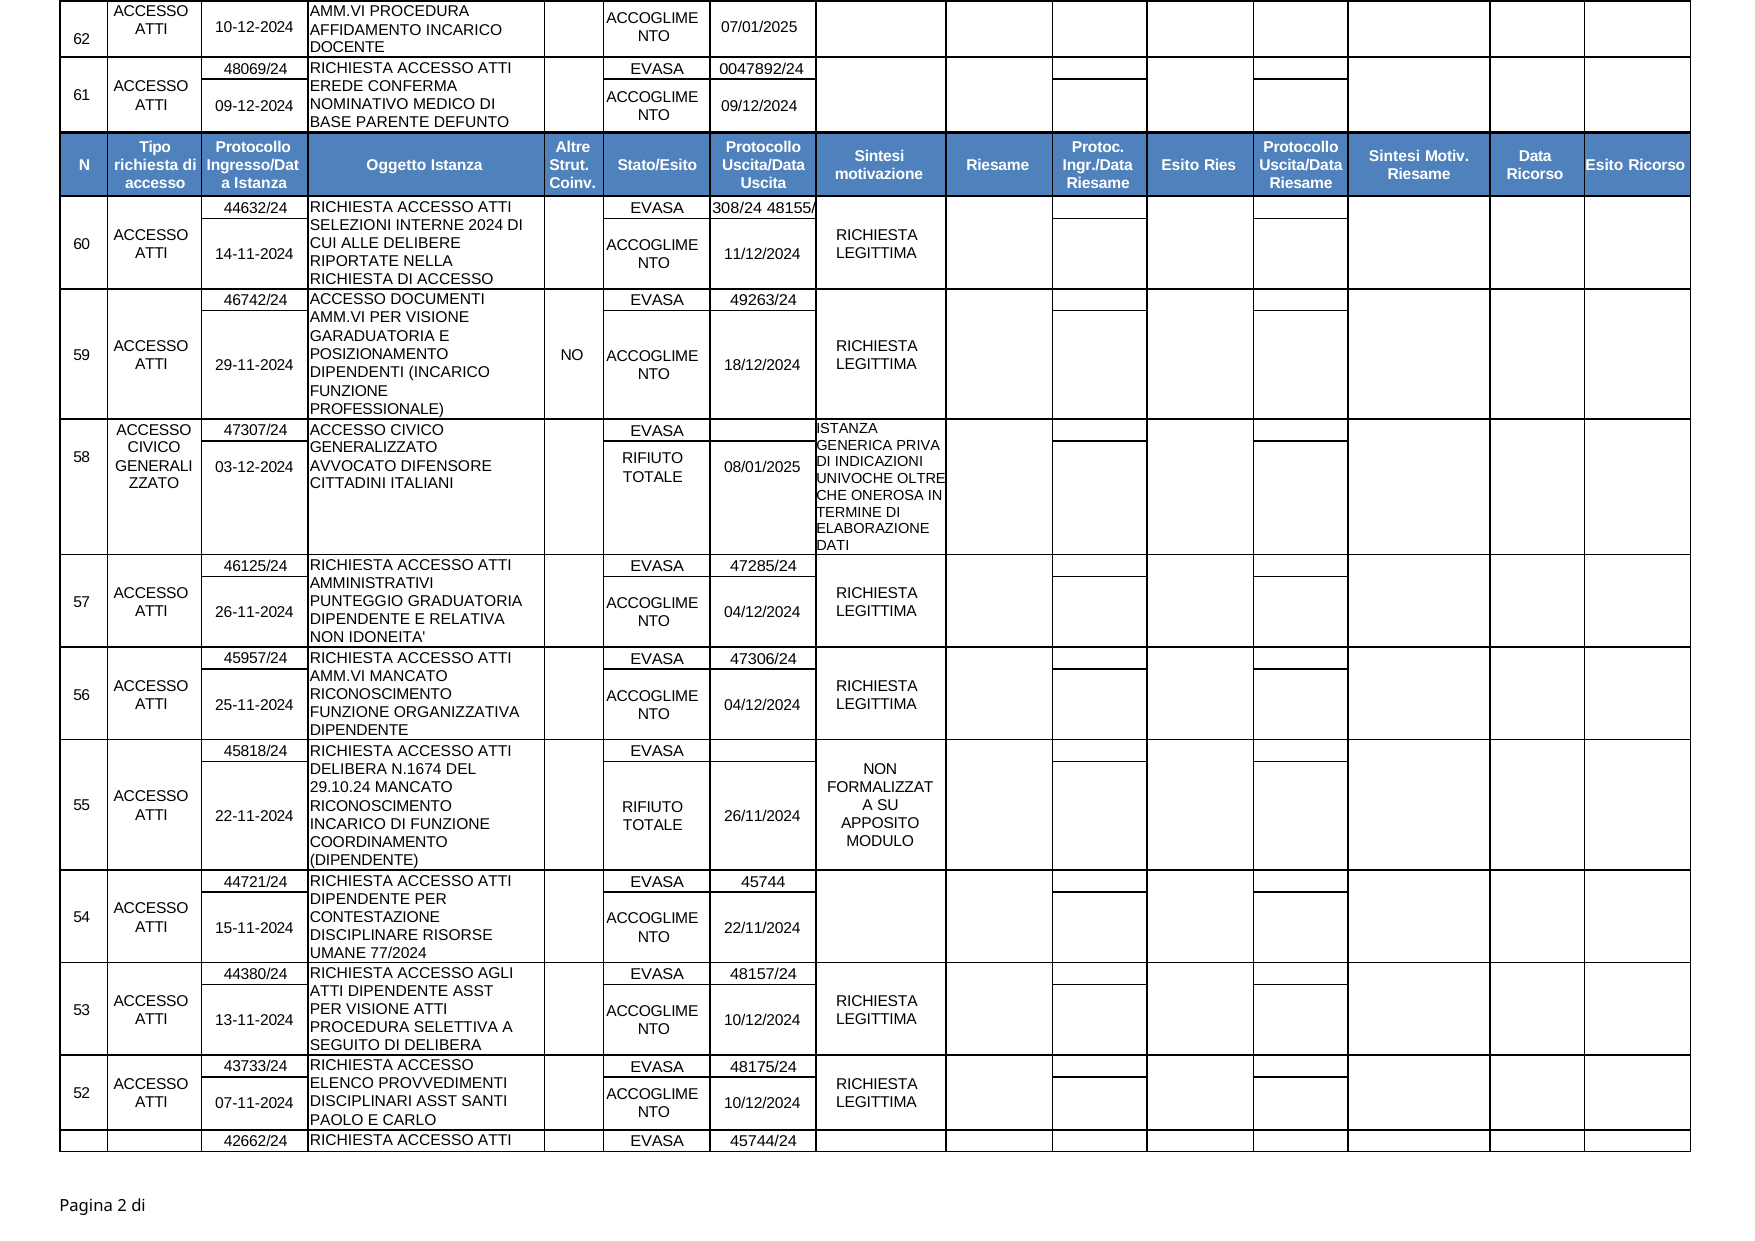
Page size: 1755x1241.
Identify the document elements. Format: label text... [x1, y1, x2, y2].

table_cell [947, 197, 1052, 288]
table_cell [545, 1056, 603, 1129]
table_header Protoc. Ingr./Data Riesame [1053, 134, 1146, 195]
table_cell EVASA [604, 555, 709, 576]
table_cell [1585, 420, 1690, 554]
table_cell RICHIESTA LEGITTIMA [817, 963, 945, 1054]
table_cell [1585, 1131, 1690, 1151]
table_cell [108, 1131, 201, 1151]
table_cell 60 [61, 197, 107, 288]
table_cell [947, 555, 1052, 646]
table_cell [1148, 740, 1253, 869]
table_cell [1254, 555, 1347, 576]
table_cell [947, 871, 1052, 962]
table_cell [1053, 311, 1146, 418]
table_cell ACCESSO ATTI [108, 555, 201, 646]
table_cell [947, 420, 1052, 554]
table_cell [545, 58, 603, 131]
table_cell 45744 [711, 871, 815, 891]
table_cell 58 [61, 420, 107, 554]
table_cell [1585, 290, 1690, 418]
table_cell [1349, 555, 1489, 646]
table_cell [1254, 963, 1347, 983]
table_cell ACCESSO CIVICO GENERALIZZATO AVVOCATO DIFENSORE CITTADINI ITALIANI [309, 420, 544, 554]
table_cell NO [545, 290, 603, 418]
table_cell [1148, 290, 1253, 418]
table_cell EVASA [604, 197, 709, 217]
table_cell [1585, 871, 1690, 962]
table_cell [1254, 80, 1347, 131]
table_cell [947, 1131, 1052, 1151]
table_cell ISTANZA GENERICA PRIVA DI INDICAZIONI UNIVOCHE OLTRE CHE ONEROSA IN TERMINE DI ELABORAZIONE DATI [817, 420, 945, 554]
table_cell 61 [61, 58, 107, 131]
table_cell [1254, 2, 1347, 56]
table_cell 07-11-2024 [202, 1078, 307, 1129]
table_cell [817, 58, 945, 131]
table_cell [545, 648, 603, 738]
table_cell [1053, 648, 1146, 668]
table_cell ACCESSO CIVICO GENERALI ZZATO [108, 420, 201, 554]
table_cell ACCOGLIME NTO [604, 219, 709, 288]
table_cell ACCESSO ATTI [108, 290, 201, 418]
table_cell 04/12/2024 [711, 577, 815, 646]
table_cell [1254, 762, 1347, 869]
table_cell 49263/24 [711, 290, 815, 310]
table_cell ACCESSO ATTI [108, 740, 201, 869]
table_cell [1491, 555, 1584, 646]
table_cell 15-11-2024 [202, 893, 307, 962]
table_cell RICHIESTA LEGITTIMA [817, 648, 945, 738]
table_cell [1254, 577, 1347, 646]
table_cell 55 [61, 740, 107, 869]
table_cell [1053, 219, 1146, 288]
table_cell [1254, 290, 1347, 310]
table_cell [1053, 893, 1146, 962]
table_cell [545, 963, 603, 1054]
table_cell [1053, 1078, 1146, 1129]
table_cell 47306/24 [711, 648, 815, 668]
table_cell [947, 648, 1052, 738]
table_cell 46742/24 [202, 290, 307, 310]
table_cell AMM.VI PROCEDURA AFFIDAMENTO INCARICO DOCENTE [309, 2, 544, 56]
table_cell RICHIESTA ACCESSO ATTI AMMINISTRATIVI PUNTEGGIO GRADUATORIA DIPENDENTE E RELATIVA NON IDONEITA' [309, 555, 544, 646]
table_cell [1585, 1056, 1690, 1129]
table_cell [1148, 963, 1253, 1054]
table_header Esito Ries [1148, 134, 1253, 195]
table_cell 53 [61, 963, 107, 1054]
table_cell 47307/24 [202, 420, 307, 440]
table_cell [1585, 740, 1690, 869]
table_cell [1491, 740, 1584, 869]
table_header Tipo richiesta di accesso [108, 134, 201, 195]
table_cell EVASA [604, 1056, 709, 1076]
table_cell RICHIESTA ACCESSO AGLI ATTI DIPENDENTE ASST PER VISIONE ATTI PROCEDURA SELETTIVA A SEGUITO DI DELIBERA [309, 963, 544, 1054]
table_cell [1053, 740, 1146, 761]
table_cell [1254, 670, 1347, 738]
table_cell 44632/24 [202, 197, 307, 217]
table_cell 13-11-2024 [202, 985, 307, 1054]
table_cell [1491, 420, 1584, 554]
table_cell [1349, 963, 1489, 1054]
table_header Sintesi motivazione [817, 134, 945, 195]
table_cell [545, 871, 603, 962]
table_cell 45818/24 [202, 740, 307, 761]
table_cell [545, 740, 603, 869]
table_cell 62 [61, 2, 107, 56]
table_cell [1053, 555, 1146, 576]
table_cell ACCOGLIME NTO [604, 893, 709, 962]
table_cell ACCOGLIME NTO [604, 2, 709, 56]
table_header Data Ricorso [1491, 134, 1584, 195]
table_cell [1491, 1056, 1584, 1129]
table_cell 44721/24 [202, 871, 307, 891]
table_cell [1585, 555, 1690, 646]
table_cell ACCESSO ATTI [108, 2, 201, 56]
table_header Protocollo Uscita/Data Riesame [1254, 134, 1347, 195]
table_cell RICHIESTA ACCESSO ELENCO PROVVEDIMENTI DISCIPLINARI ASST SANTI PAOLO E CARLO [309, 1056, 544, 1129]
table_cell [1585, 963, 1690, 1054]
table_cell [1491, 648, 1584, 738]
table_cell [1254, 1078, 1347, 1129]
table_cell 48175/24 [711, 1056, 815, 1076]
table_cell [1491, 1131, 1584, 1151]
table_cell ACCESSO DOCUMENTI AMM.VI PER VISIONE GARADUATORIA E POSIZIONAMENTO DIPENDENTI (INCARICO FUNZIONE PROFESSIONALE) [309, 290, 544, 418]
table_cell ACCESSO ATTI [108, 871, 201, 962]
table_cell EVASA [604, 871, 709, 891]
table_cell RICHIESTA ACCESSO ATTI DELIBERA N.1674 DEL 29.10.24 MANCATO RICONOSCIMENTO INCARICO DI FUNZIONE COORDINAMENTO (DIPENDENTE) [309, 740, 544, 869]
table_header Stato/Esito [604, 134, 709, 195]
table_cell [1053, 871, 1146, 891]
table_cell [1585, 2, 1690, 56]
table_cell RICHIESTA ACCESSO ATTI DIPENDENTE PER CONTESTAZIONE DISCIPLINARE RISORSE UMANE 77/2024 [309, 871, 544, 962]
table_cell 22/11/2024 [711, 893, 815, 962]
table_cell 0047892/24 [711, 58, 815, 78]
table_cell RICHIESTA LEGITTIMA [817, 197, 945, 288]
table_header Oggetto Istanza [309, 134, 544, 195]
table_cell RICHIESTA ACCESSO ATTI EREDE CONFERMA NOMINATIVO MEDICO DI BASE PARENTE DEFUNTO [309, 58, 544, 131]
table_cell [1148, 1056, 1253, 1129]
table_cell [1349, 420, 1489, 554]
table_header Protocollo Ingresso/Dat a Istanza [202, 134, 307, 195]
table_cell 26/11/2024 [711, 762, 815, 869]
table_cell 59 [61, 290, 107, 418]
table_cell [817, 2, 945, 56]
table_cell 42662/24 [202, 1131, 307, 1151]
table_header Esito Ricorso [1585, 134, 1690, 195]
table_cell ACCOGLIME NTO [604, 311, 709, 418]
table_cell [817, 871, 945, 962]
table_cell [1585, 58, 1690, 131]
table_cell [545, 197, 603, 288]
table_cell [1349, 290, 1489, 418]
table_cell [1349, 648, 1489, 738]
table_cell [947, 2, 1052, 56]
table_header Altre Strut. Coinv. [545, 134, 603, 195]
table_header Sintesi Motiv. Riesame [1349, 134, 1489, 195]
table_cell 25-11-2024 [202, 670, 307, 738]
table_cell [1349, 1131, 1489, 1151]
table_cell 09-12-2024 [202, 80, 307, 131]
table_cell [1349, 58, 1489, 131]
table_cell EVASA [604, 290, 709, 310]
table_cell 22-11-2024 [202, 762, 307, 869]
table_cell [1349, 871, 1489, 962]
table_cell 57 [61, 555, 107, 646]
table_cell [1254, 740, 1347, 761]
table_cell [1053, 80, 1146, 131]
table_cell 54 [61, 871, 107, 962]
table_cell 07/01/2025 [711, 2, 815, 56]
table_cell ACCOGLIME NTO [604, 985, 709, 1054]
table_cell [1148, 420, 1253, 554]
table_cell RICHIESTA ACCESSO ATTI SELEZIONI INTERNE 2024 DI CUI ALLE DELIBERE RIPORTATE NELLA RICHIESTA DI ACCESSO [309, 197, 544, 288]
table_cell [1254, 985, 1347, 1054]
table_cell 11/12/2024 [711, 219, 815, 288]
table_cell EVASA [604, 420, 709, 440]
table_cell [1148, 1131, 1253, 1151]
table_cell 04/12/2024 [711, 670, 815, 738]
table_cell EVASA [604, 58, 709, 78]
table_cell ACCESSO ATTI [108, 58, 201, 131]
table_cell [1053, 58, 1146, 78]
table_cell [1349, 2, 1489, 56]
table_cell [1254, 871, 1347, 891]
table_cell 10/12/2024 [711, 985, 815, 1054]
table_cell 03-12-2024 [202, 442, 307, 554]
table_cell [1254, 893, 1347, 962]
table_cell [545, 1131, 603, 1151]
table_cell [61, 1131, 107, 1151]
table_cell 56 [61, 648, 107, 738]
table_cell EVASA [604, 963, 709, 983]
table_cell [1053, 2, 1146, 56]
table_cell EVASA [604, 740, 709, 761]
table_cell [1053, 762, 1146, 869]
table_cell [1053, 442, 1146, 554]
table_cell EVASA [604, 1131, 709, 1151]
table_cell ACCOGLIME NTO [604, 1078, 709, 1129]
table_cell [1491, 58, 1584, 131]
table_cell 48157/24 [711, 963, 815, 983]
table_cell NON FORMALIZZAT A SU APPOSITO MODULO [817, 740, 945, 869]
table_cell [947, 290, 1052, 418]
table_cell ACCOGLIME NTO [604, 80, 709, 131]
table_cell [545, 420, 603, 554]
table_cell [1349, 197, 1489, 288]
table_cell [1148, 58, 1253, 131]
table_cell EVASA [604, 648, 709, 668]
table_cell 45957/24 [202, 648, 307, 668]
table_cell [1148, 871, 1253, 962]
table_header N [61, 134, 107, 195]
table_cell [1491, 290, 1584, 418]
table_cell [545, 555, 603, 646]
table_cell 52 [61, 1056, 107, 1129]
table_cell [1254, 420, 1347, 440]
table_cell [1254, 197, 1347, 217]
table_cell [1349, 740, 1489, 869]
table_cell [1491, 963, 1584, 1054]
table_cell 14-11-2024 [202, 219, 307, 288]
table_cell [1148, 2, 1253, 56]
table_cell RICHIESTA LEGITTIMA [817, 555, 945, 646]
table_cell 10/12/2024 [711, 1078, 815, 1129]
table_cell [1148, 197, 1253, 288]
table_cell 29-11-2024 [202, 311, 307, 418]
table_cell [947, 740, 1052, 869]
table_cell RICHIESTA LEGITTIMA [817, 290, 945, 418]
table_cell 10-12-2024 [202, 2, 307, 56]
table_cell [1254, 442, 1347, 554]
table_cell [947, 1056, 1052, 1129]
table_cell 308/24 48155/ [711, 197, 815, 217]
table_cell ACCESSO ATTI [108, 648, 201, 738]
table_cell 46125/24 [202, 555, 307, 576]
table_cell [1254, 1056, 1347, 1076]
table_cell [1491, 2, 1584, 56]
table_cell [711, 740, 815, 761]
table_cell ACCESSO ATTI [108, 1056, 201, 1129]
table_cell 43733/24 [202, 1056, 307, 1076]
table_cell [1491, 871, 1584, 962]
table_cell 44380/24 [202, 963, 307, 983]
table_cell [1254, 58, 1347, 78]
table_cell 48069/24 [202, 58, 307, 78]
table_cell [1053, 577, 1146, 646]
table_cell 09/12/2024 [711, 80, 815, 131]
table_cell [1349, 1056, 1489, 1129]
table_cell [1053, 197, 1146, 217]
table_cell [947, 963, 1052, 1054]
table_cell [1491, 197, 1584, 288]
table_cell 26-11-2024 [202, 577, 307, 646]
table_cell ACCOGLIME NTO [604, 670, 709, 738]
table_header Protocollo Uscita/Data Uscita [711, 134, 815, 195]
table_cell [1254, 219, 1347, 288]
table_cell [1254, 311, 1347, 418]
table_cell [1053, 1131, 1146, 1151]
table_cell [1053, 290, 1146, 310]
table_cell ACCESSO ATTI [108, 197, 201, 288]
table_cell [947, 58, 1052, 131]
table_cell RIFIUTO TOTALE [604, 762, 709, 869]
table_cell RIFIUTO TOTALE [604, 442, 709, 554]
table_cell [817, 1131, 945, 1151]
table_cell [1148, 555, 1253, 646]
table_cell ACCOGLIME NTO [604, 577, 709, 646]
table_cell [545, 2, 603, 56]
table_cell 47285/24 [711, 555, 815, 576]
table_cell 45744/24 [711, 1131, 815, 1151]
table_cell RICHIESTA ACCESSO ATTI AMM.VI MANCATO RICONOSCIMENTO FUNZIONE ORGANIZZATIVA DIPENDENTE [309, 648, 544, 738]
table_cell [1053, 985, 1146, 1054]
table_cell [1148, 648, 1253, 738]
table_header Riesame [947, 134, 1052, 195]
table_cell 08/01/2025 [711, 442, 815, 554]
table_cell 18/12/2024 [711, 311, 815, 418]
table_cell RICHIESTA ACCESSO ATTI [309, 1131, 544, 1151]
table_cell [1254, 1131, 1347, 1151]
table_cell [1053, 963, 1146, 983]
table_cell [1053, 670, 1146, 738]
table_cell [1254, 648, 1347, 668]
table_cell [711, 420, 815, 440]
table_cell [1053, 1056, 1146, 1076]
table_cell [1053, 420, 1146, 440]
table_cell [1585, 197, 1690, 288]
table_cell RICHIESTA LEGITTIMA [817, 1056, 945, 1129]
table_cell [1585, 648, 1690, 738]
table_cell ACCESSO ATTI [108, 963, 201, 1054]
